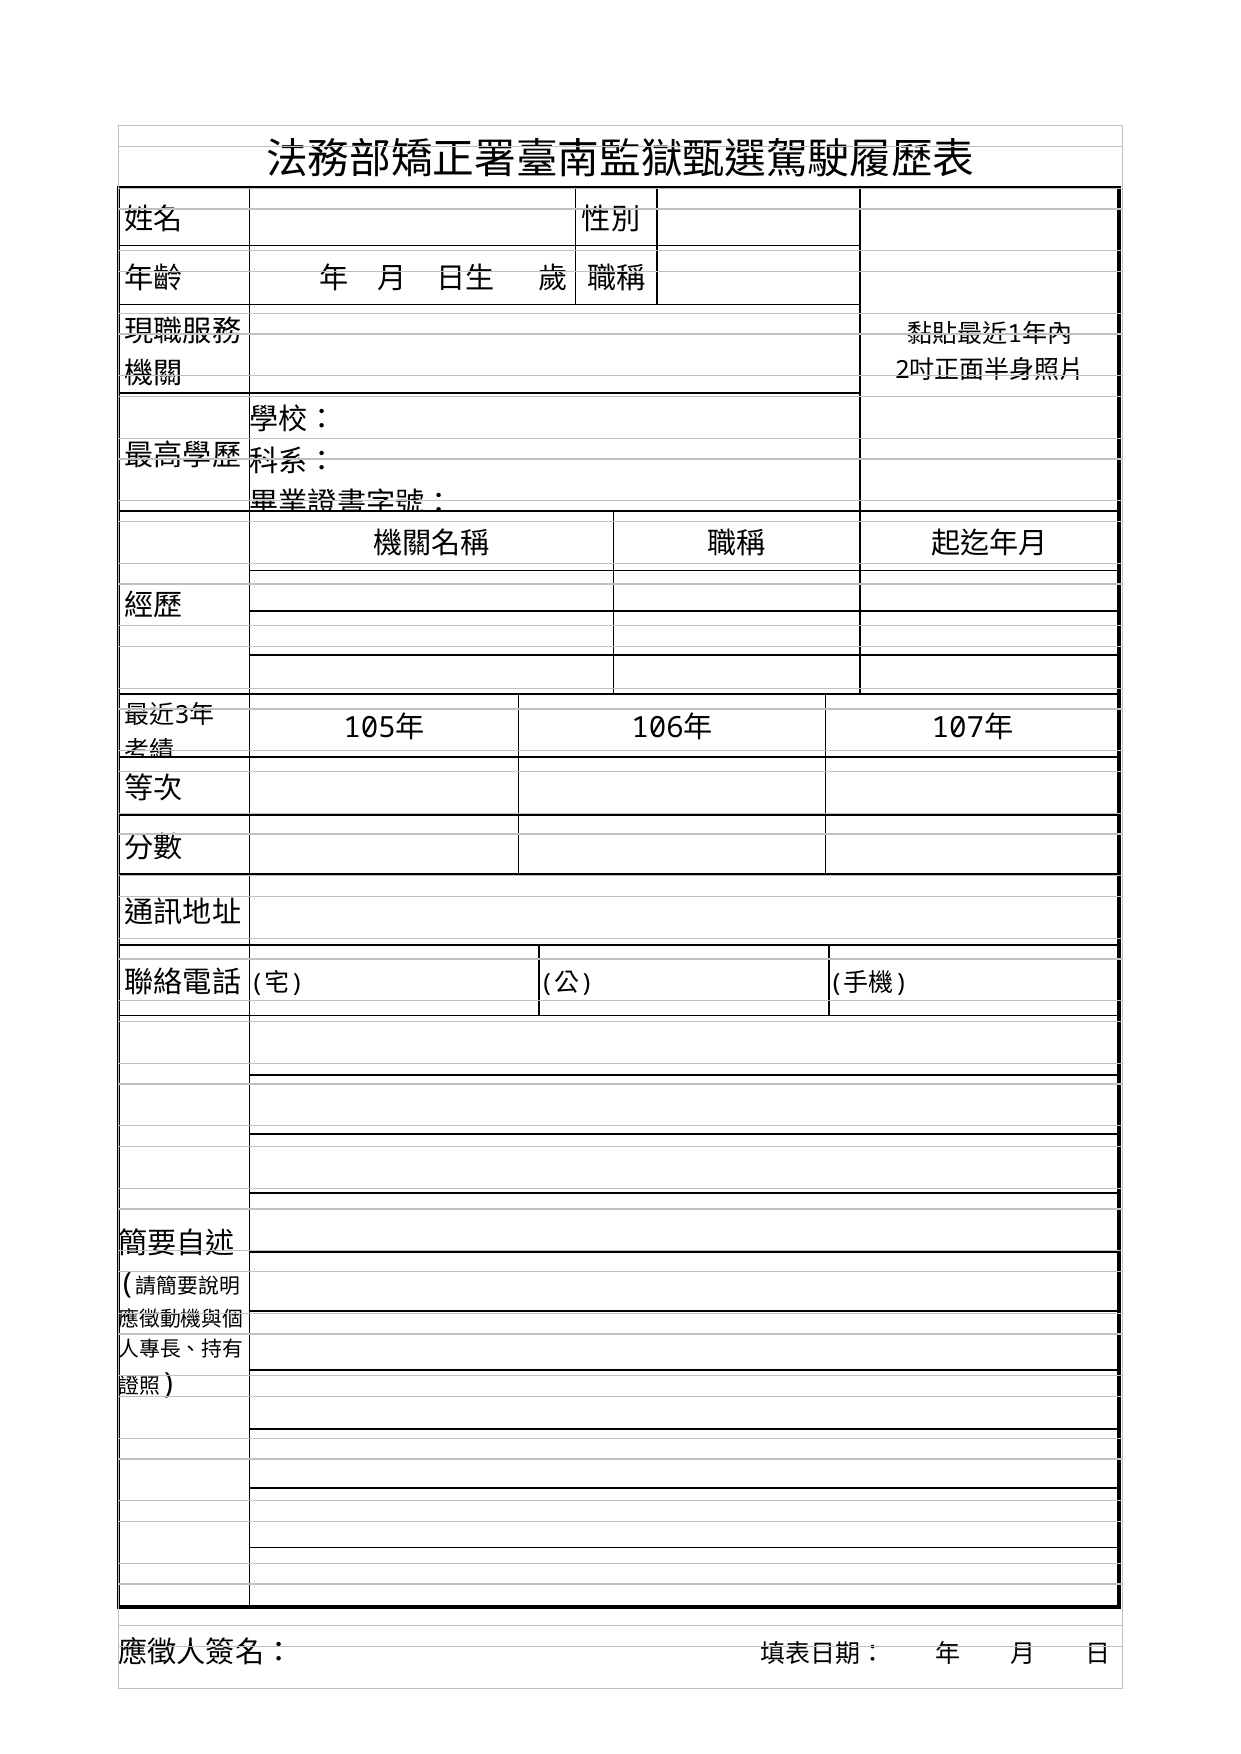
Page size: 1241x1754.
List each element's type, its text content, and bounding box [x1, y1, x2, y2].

table_cell 機關名稱 [250, 522, 613, 563]
table_cell 簡要自述(請簡要說明應徵動機與個人專長、持有證照) [120, 1272, 249, 1313]
table_cell [250, 876, 1117, 896]
table_cell [250, 335, 859, 375]
table_cell 簡要自述(請簡要說明應徵動機與個人專長、持有證照) [120, 1064, 249, 1083]
table_cell [519, 772, 825, 813]
table_cell [250, 1522, 1117, 1546]
table_cell 年齡 [120, 251, 249, 271]
table_cell [250, 612, 613, 625]
table_cell [250, 1548, 1117, 1563]
table_cell [826, 772, 1117, 813]
table_header 黏貼最近1年內 2吋正面半身照片 [861, 439, 1117, 458]
table_cell [250, 1585, 1117, 1605]
table_cell [826, 751, 1117, 756]
table_cell 學校： 科系： 畢業證書字號： [250, 439, 859, 458]
table_cell [250, 835, 518, 873]
table_cell 職稱 [576, 246, 656, 250]
table_cell [250, 1194, 1117, 1208]
table_cell [250, 656, 613, 688]
table_cell [830, 946, 1117, 958]
table_cell [250, 1439, 1117, 1458]
table_cell 現職服務機關 [120, 376, 249, 392]
table_cell 簡要自述(請簡要說明應徵動機與個人專長、持有證照) [120, 1016, 249, 1021]
table_cell 簡要自述(請簡要說明應徵動機與個人專長、持有證照) [120, 1564, 249, 1583]
table_cell [250, 564, 613, 569]
table_cell [658, 246, 859, 250]
table_cell [250, 647, 613, 654]
table_cell 經歷 [120, 585, 249, 625]
table_cell 簡要自述(請簡要說明應徵動機與個人專長、持有證照) [120, 1439, 249, 1458]
table_cell 分數 [120, 835, 249, 873]
table_cell 年齡 [120, 246, 249, 250]
table_cell 現職服務機關 [120, 335, 249, 375]
table_cell [540, 946, 828, 958]
table_cell [250, 1076, 1117, 1083]
table_cell 職稱 [576, 272, 656, 304]
table_cell [250, 1016, 1117, 1021]
table_cell (公) [540, 960, 828, 1000]
table_header [250, 210, 575, 244]
table_cell 簡要自述(請簡要說明應徵動機與個人專長、持有證照) [120, 1314, 249, 1333]
table_cell 最近3年 考績 [171, 751, 249, 756]
table_cell [250, 1430, 1117, 1438]
table_cell [861, 571, 1117, 583]
table_header 黏貼最近1年內 2吋正面半身照片 [861, 460, 1117, 500]
table_cell (宅) [250, 960, 538, 1000]
table_cell 等次 [120, 772, 249, 813]
text 應徵人簽名： 填表日期： 年 月 日 [119, 1647, 1122, 1671]
table_cell [120, 946, 249, 958]
table_header [658, 210, 859, 244]
table_cell [830, 1001, 1117, 1015]
table_header 黏貼最近1年內 2吋正面半身照片 [861, 272, 1117, 313]
table_cell [120, 758, 249, 771]
table_cell 通訊地址 [120, 897, 249, 938]
table_cell [861, 564, 1117, 569]
table_cell 最高學歷 [120, 439, 249, 458]
table_cell [861, 626, 1117, 646]
table_cell [120, 647, 249, 688]
table_cell [250, 314, 859, 333]
table_cell [250, 939, 1117, 944]
table_header 黏貼最近1年內 2吋正面半身照片 [861, 376, 1117, 396]
table_cell 簡要自述(請簡要說明應徵動機與個人專長、持有證照) [120, 1147, 249, 1188]
table_cell [614, 647, 859, 654]
table_cell 106年 [519, 710, 825, 750]
table_cell [120, 1001, 249, 1015]
table_cell 107年 [826, 710, 1117, 750]
table_cell 簡要自述(請簡要說明應徵動機與個人專長、持有證照) [120, 1085, 249, 1125]
table_cell [826, 758, 1117, 771]
table_header 性別 [576, 210, 656, 244]
table_header 黏貼最近1年內 2吋正面半身照片 [861, 210, 1117, 250]
table_cell [658, 272, 859, 304]
table_cell [614, 564, 859, 569]
table_cell [614, 571, 859, 583]
table_cell 簡要自述(請簡要說明應徵動機與個人專長、持有證照) [120, 1376, 169, 1396]
table_cell [250, 512, 613, 521]
table_cell 年 月 日生 歲 [250, 272, 575, 304]
table_header 黏貼最近1年內 2吋正面半身照片 [861, 501, 1117, 510]
table_cell [250, 1085, 1117, 1125]
table_cell [120, 876, 249, 896]
table_cell [250, 626, 613, 646]
table_header 黏貼最近1年內 2吋正面半身照片 [861, 314, 1117, 333]
table_cell [120, 512, 249, 521]
table_cell 學校： 科系： 畢業證書字號： [250, 460, 859, 500]
table_cell [250, 689, 613, 693]
table_cell [250, 946, 538, 958]
table_cell 年 月 日生 歲 [250, 246, 575, 250]
table_cell [519, 816, 825, 833]
table_header [576, 189, 656, 208]
text [119, 126, 1122, 146]
table_cell 最高學歷 [120, 397, 249, 438]
table_cell 簡要自述(請簡要說明應徵動機與個人專長、持有證照) [120, 1335, 249, 1375]
table_cell [826, 695, 1117, 708]
table_cell 最高學歷 [120, 460, 249, 500]
table_cell [120, 816, 249, 833]
table_cell 學校： 科系： 畢業證書字號： [250, 397, 859, 438]
table_cell [250, 1314, 1117, 1333]
table_cell [861, 612, 1117, 625]
table_cell [120, 939, 249, 944]
table_cell 簡要自述(請簡要說明應徵動機與個人專長、持有證照) [120, 1189, 249, 1208]
table_cell 簡要自述(請簡要說明應徵動機與個人專長、持有證照) [120, 1397, 249, 1438]
table_cell 職稱 [576, 251, 656, 271]
table_header [658, 189, 859, 208]
table_cell [826, 835, 1117, 873]
table_cell 年 月 日生 歲 [250, 251, 575, 271]
table_cell [250, 1064, 1117, 1074]
table_cell [614, 689, 859, 693]
table_cell [250, 1272, 1117, 1310]
table_cell [861, 656, 1117, 688]
table_header 黏貼最近1年內 2吋正面半身照片 [861, 335, 1117, 375]
table_cell [250, 376, 859, 392]
table_cell [250, 1147, 1117, 1188]
table_cell 最高學歷 [120, 501, 249, 510]
table_cell [250, 1501, 1117, 1521]
table_cell 年齡 [120, 272, 249, 304]
table_cell [250, 1376, 1117, 1396]
table_cell 簡要自述(請簡要說明應徵動機與個人專長、持有證照) [120, 1126, 249, 1146]
table_cell [120, 564, 249, 583]
table_cell 學校： 科系： 畢業證書字號： [331, 501, 381, 510]
table_cell [519, 695, 825, 708]
table_header 黏貼最近1年內 2吋正面半身照片 [861, 397, 1117, 438]
table_cell 現職服務機關 [120, 314, 249, 333]
table_cell 簡要自述(請簡要說明應徵動機與個人專長、持有證照) [169, 1376, 249, 1396]
table_cell [658, 251, 859, 271]
table_header 黏貼最近1年內 2吋正面半身照片 [861, 189, 1117, 208]
table_cell 聯絡電話 [120, 960, 249, 1000]
text 應徵人簽名： 填表日期： 年 月 日 [119, 1626, 1122, 1646]
table_cell [250, 772, 518, 813]
table_cell [250, 751, 518, 756]
table_cell 學校： 科系： 畢業證書字號： [409, 501, 859, 510]
table_cell [250, 1022, 1117, 1063]
table_cell [250, 1126, 1117, 1133]
table_cell 簡要自述(請簡要說明應徵動機與個人專長、持有證照) [120, 1585, 249, 1605]
table_cell [250, 1001, 538, 1015]
table_cell [250, 1253, 1117, 1271]
table_cell [519, 758, 825, 771]
table_cell 簡要自述(請簡要說明應徵動機與個人專長、持有證照) [120, 1210, 249, 1250]
table_cell [540, 1001, 828, 1015]
table_cell [120, 689, 249, 693]
table_cell [250, 758, 518, 771]
table_cell [519, 751, 825, 756]
table_cell 簡要自述(請簡要說明應徵動機與個人專長、持有證照) [120, 1460, 249, 1500]
table_header [120, 189, 249, 208]
table_header [250, 189, 575, 208]
table_cell [614, 585, 859, 610]
table_cell [120, 522, 249, 563]
table_cell 職稱 [614, 522, 859, 563]
table_cell [250, 695, 518, 708]
table_cell [250, 1489, 1117, 1500]
text 應徵人簽名： 填表日期： 年 月 日 [119, 1608, 1122, 1625]
table_cell [250, 1335, 1117, 1369]
table_cell [614, 656, 859, 688]
table_cell [250, 816, 518, 833]
table_cell 簡要自述(請簡要說明應徵動機與個人專長、持有證照) [120, 1251, 249, 1271]
table_cell (手機) [830, 960, 1117, 1000]
table_cell [250, 571, 613, 583]
table_cell [519, 835, 825, 873]
table_cell [120, 626, 249, 646]
table_cell [250, 1210, 1117, 1250]
table_cell 簡要自述(請簡要說明應徵動機與個人專長、持有證照) [120, 1501, 249, 1521]
table_cell [826, 816, 1117, 833]
table_cell [250, 897, 1117, 938]
table_cell [250, 1135, 1117, 1146]
table_cell [861, 512, 1117, 521]
table_cell 105年 [250, 710, 518, 750]
table_cell [614, 626, 859, 646]
table_header 姓名 [120, 210, 249, 244]
table_cell [614, 512, 859, 521]
table_cell 最近3年 考績 [120, 695, 249, 708]
table_cell 簡要自述(請簡要說明應徵動機與個人專長、持有證照) [120, 1522, 249, 1563]
table_cell [250, 1460, 1117, 1487]
table_cell 最高學歷 [217, 451, 231, 458]
table_cell [861, 585, 1117, 610]
table_cell 簡要自述(請簡要說明應徵動機與個人專長、持有證照) [120, 1022, 249, 1063]
table_cell [250, 1564, 1117, 1583]
table_cell 最近3年 考績 [120, 710, 249, 750]
text 法務部矯正署臺南監獄甄選駕駛履歷表 [119, 147, 1122, 186]
table_cell [614, 612, 859, 625]
table_header 黏貼最近1年內 2吋正面半身照片 [861, 251, 1117, 271]
table_cell [250, 305, 859, 313]
table_cell [861, 647, 1117, 654]
table_cell [250, 1371, 1117, 1375]
table_cell [250, 1397, 1117, 1428]
table_cell [250, 585, 613, 610]
table_cell 起迄年月 [861, 522, 1117, 563]
table_cell 現職服務機關 [120, 305, 249, 313]
table_cell [861, 689, 1117, 693]
